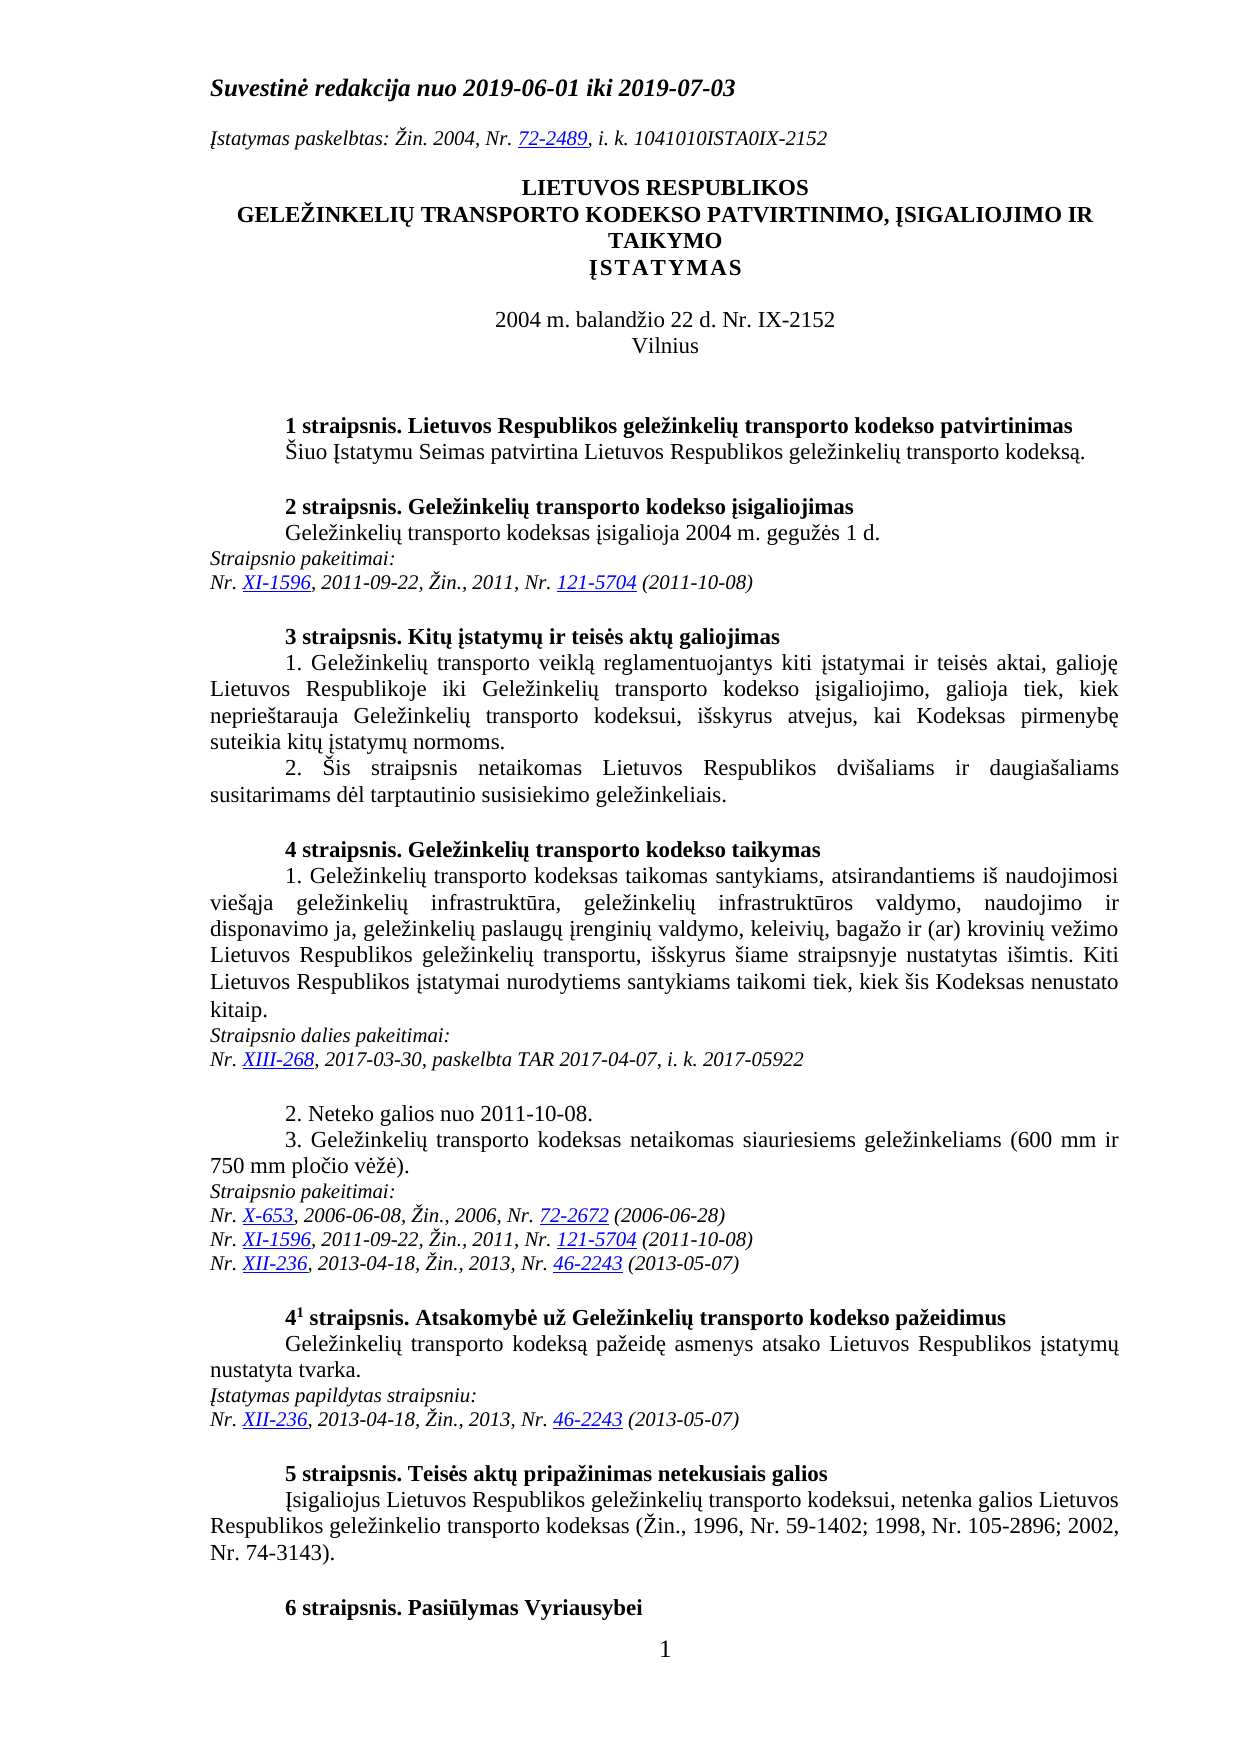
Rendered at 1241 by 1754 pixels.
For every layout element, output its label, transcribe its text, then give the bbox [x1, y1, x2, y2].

text Įstatymas paskelbtas: Žin. 2004, Nr. 72-2489, i. k. 1041010ISTA0IX-2152 [210, 126, 1120, 150]
text Įsigaliojus Lietuvos Respublikos geležinkelių transporto kodeksui, netenka galios Lietuvos Respublikos geležinkelio transporto kodeksas (Žin., 1996, Nr. 59-1402; 1998, Nr. 105-2896; 2002, Nr. 74-3143). [210, 1486, 1120, 1565]
text Įstatymas papildytas straipsniu: [210, 1383, 1120, 1407]
text 3 straipsnis. Kitų įstatymų ir teisės aktų galiojimas [210, 623, 1120, 649]
text Suvestinė redakcija nuo 2019-06-01 iki 2019-07-03 [210, 73, 1120, 102]
text 2004 m. balandžio 22 d. Nr. IX-2152 Vilnius [210, 306, 1120, 359]
text Straipsnio pakeitimai: [210, 546, 1120, 570]
text 2 straipsnis. Geležinkelių transporto kodekso įsigaliojimas [210, 493, 1120, 519]
text 41 straipsnis. Atsakomybė už Geležinkelių transporto kodekso pažeidimus [210, 1304, 1120, 1330]
text Nr. XII-236, 2013-04-18, Žin., 2013, Nr. 46-2243 (2013-05-07) [210, 1251, 1120, 1275]
text LIETUVOS RESPUBLIKOS [210, 174, 1120, 201]
text Geležinkelių transporto kodeksą pažeidę asmenys atsako Lietuvos Respublikos įstatymų nustatyta tvarka. [210, 1330, 1120, 1383]
text Straipsnio pakeitimai: [210, 1179, 1120, 1203]
text Nr. XII-236, 2013-04-18, Žin., 2013, Nr. 46-2243 (2013-05-07) [210, 1407, 1120, 1431]
text 1. Geležinkelių transporto kodeksas taikomas santykiams, atsirandantiems iš naudojimosi viešąja geležinkelių infrastruktūra, geležinkelių infrastruktūros valdymo, naudojimo ir disponavimo ja, geležinkelių paslaugų įrenginių valdymo, keleivių, bagažo ir (ar) krovinių vežimo Lietuvos Respublikos geležinkelių transportu, išskyrus šiame straipsnyje nustatytas išimtis. Kiti Lietuvos Respublikos įstatymai nurodytiems santykiams taikomi tiek, kiek šis Kodeksas nenustato kitaip. [210, 862, 1120, 1023]
text Straipsnio dalies pakeitimai: [210, 1023, 1120, 1047]
text 2. Šis straipsnis netaikomas Lietuvos Respublikos dvišaliams ir daugiašaliams susitarimams dėl tarptautinio susisiekimo geležinkeliais. [210, 754, 1120, 807]
text 6 straipsnis. Pasiūlymas Vyriausybei [210, 1594, 1120, 1620]
text 1. Geležinkelių transporto veiklą reglamentuojantys kiti įstatymai ir teisės aktai, galioję Lietuvos Respublikoje iki Geležinkelių transporto kodekso įsigaliojimo, galioja tiek, kiek neprieštarauja Geležinkelių transporto kodeksui, išskyrus atvejus, kai Kodeksas pirmenybę suteikia kitų įstatymų normoms. [210, 649, 1120, 754]
text Geležinkelių transporto kodeksas įsigalioja 2004 m. gegužės 1 d. [210, 519, 1120, 546]
text Nr. XI-1596, 2011-09-22, Žin., 2011, Nr. 121-5704 (2011-10-08) [210, 570, 1120, 594]
text 1 straipsnis. Lietuvos Respublikos geležinkelių transporto kodekso patvirtinimas [285, 412, 1120, 438]
text Nr. X-653, 2006-06-08, Žin., 2006, Nr. 72-2672 (2006-06-28) [210, 1203, 1120, 1227]
text GELEŽINKELIŲ TRANSPORTO KODEKSO PATVIRTINIMO, ĮSIGALIOJIMO IR TAIKYMO [210, 201, 1120, 253]
text Nr. XI-1596, 2011-09-22, Žin., 2011, Nr. 121-5704 (2011-10-08) [210, 1227, 1120, 1251]
text Šiuo Įstatymu Seimas patvirtina Lietuvos Respublikos geležinkelių transporto kodeksą. [210, 438, 1120, 464]
text 2. Neteko galios nuo 2011-10-08. [210, 1100, 1120, 1126]
text ĮSTATYMAS [210, 253, 1120, 280]
text 3. Geležinkelių transporto kodeksas netaikomas siauriesiems geležinkeliams (600 mm ir 750 mm pločio vėžė). [210, 1126, 1120, 1179]
text 5 straipsnis. Teisės aktų pripažinimas netekusiais galios [210, 1460, 1120, 1486]
text 4 straipsnis. Geležinkelių transporto kodekso taikymas [210, 836, 1120, 862]
text Nr. XIII-268, 2017-03-30, paskelbta TAR 2017-04-07, i. k. 2017-05922 [210, 1047, 1120, 1071]
